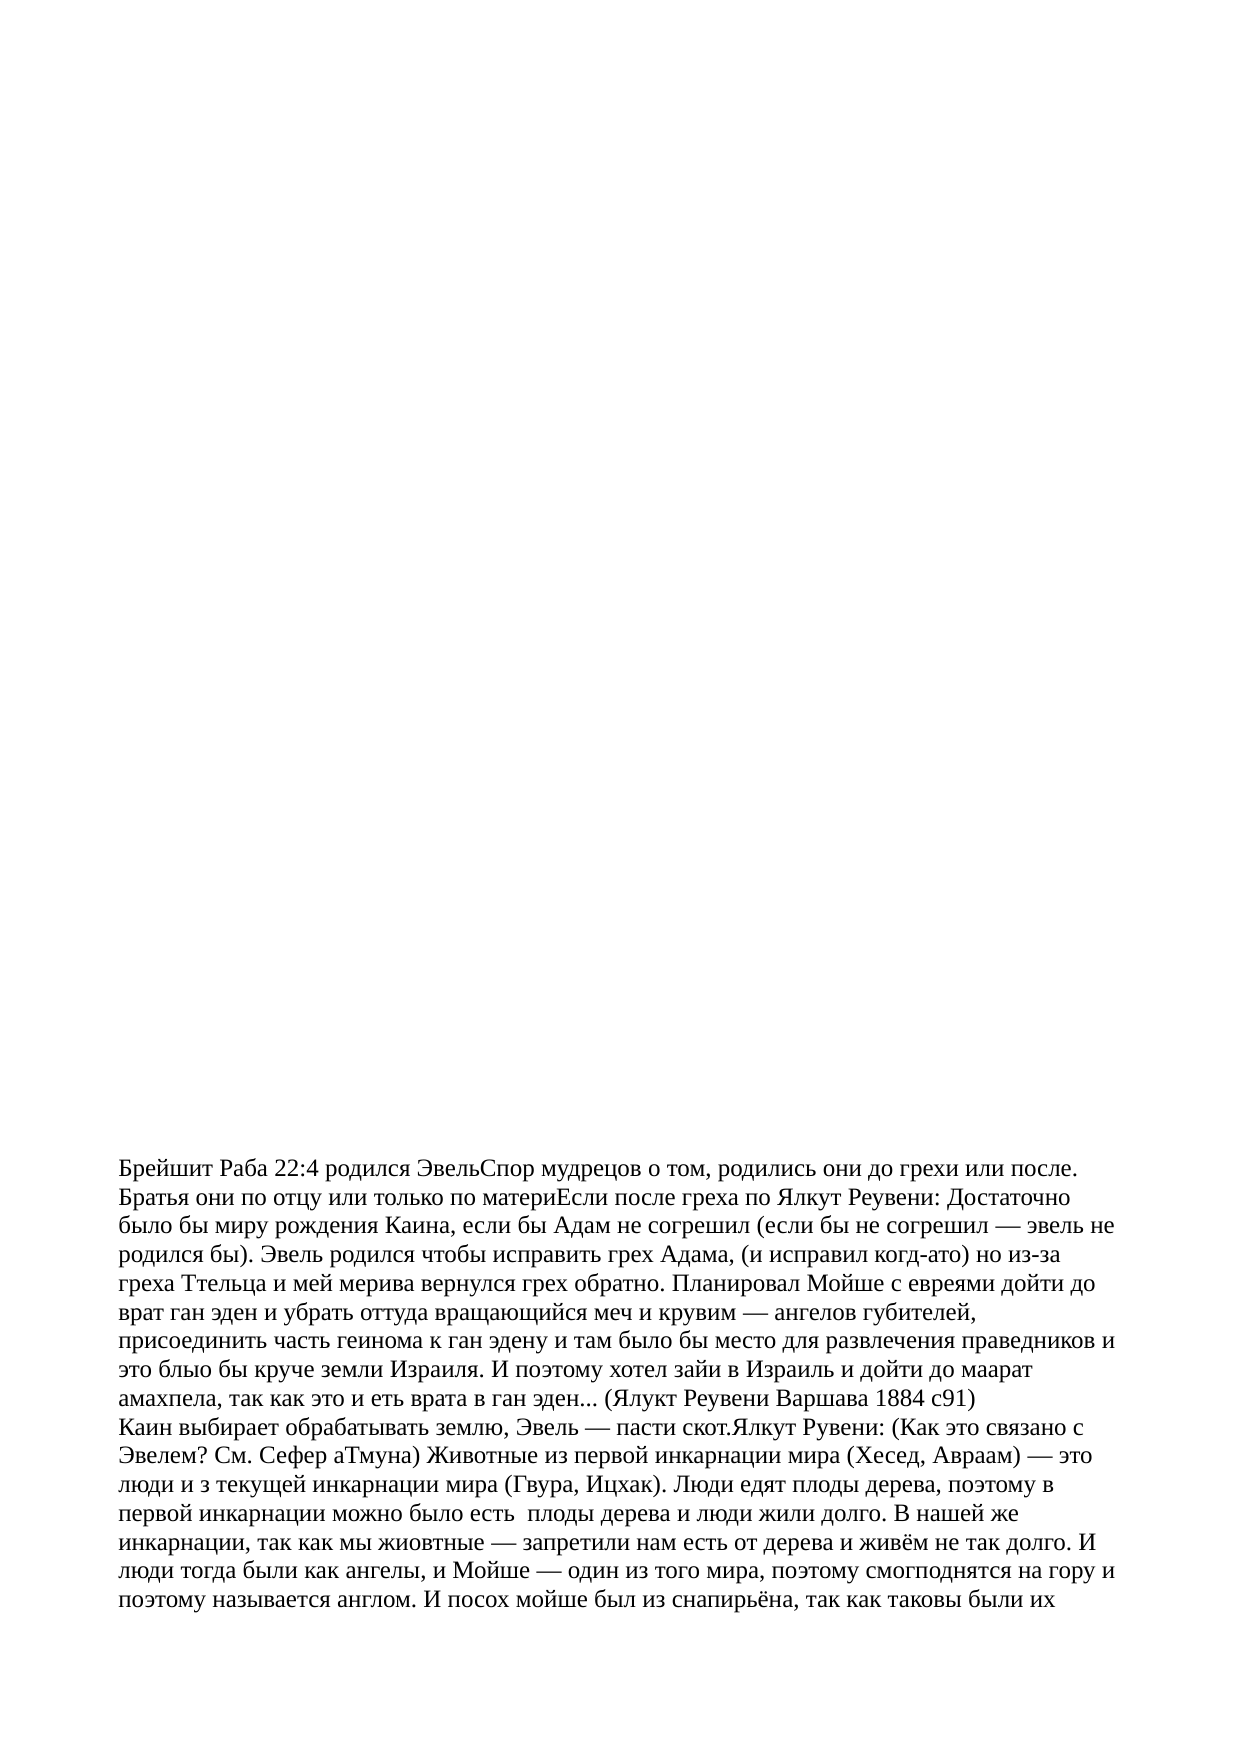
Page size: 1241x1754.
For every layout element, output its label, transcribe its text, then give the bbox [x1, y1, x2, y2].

text Каин выбирает обрабатывать землю, Эвель — пасти скот.Ялкут Рувени: (Как это связано с Эвелем? См. Сефер аТмуна) Животные из первой инкарнации мира (Хесед, Авраам) — это люди и з текущей инкарнации мира (Гвура, Ицхак). Люди едят плоды дерева, поэтому в первой инкарнации можно было есть плоды дерева и люди жили долго. В нашей же инкарнации, так как мы жиовтные — запретили нам есть от дерева и живём не так долго. И люди тогда были как ангелы, и Мойше — один из того мира, поэтому смогподнятся на гору и поэтому называется англом. И посох мойше был из снапирьёна, так как таковы были их деревья — прозрачные и светящиеся. И поэтому никто не знает где он похоронен. И поэтому ему Бг показал дерево, но не евреям. И Бг хотел поднять нас до уровня людей того периода, а от людей до ангелов, но до англов не смогли из-за греха тельца. (Шах на Тору 1:1:12)Ялкут Рувени: Каин и Эвель антиподы? Каин победил, поэтому началось всё плохое. Мойше победил Кораха, поэтому евреи вошли в Израиль. И поэтому хотя Эвель милосердие, и должен был родиться раньше, тем не менее родился Каин первым, так как это мир строгостиЯлкут Рувени: Мойше реинкарнация Эвеля и Шета (это видно в его имени) и поэтому Бг ему сказал "Я Бг отца твоего" — Адама. И поскольку Эвель посмотел на огонь жертвы, которую принял Бг, это было наслаждение от Шхины, за это он был наказан смертью. И поэтому Мойше, когда увидел горящий куст, вспомнил что с ним проиозшло в первый раз и не стал на него смотреть. Две сестры которые родились с Эвелем: Ципора и БатьяКаин и Эвель делят между собой мир. Каин берёт землю, Эвель — движимое имущество.Биркат Авраам: Каин был от рождения посвящён Бгу (приобрела человека к Бгу), а Эвель выбрал себе профессию — пасти скот, так как земля была проклята. А Каин глядя на это сказал: я буду обрабатывать землю, так как я не согрешил и её проклятье меня не касается. И поэтому профессия Эвеля названа раньше.Брейшит Раба 27:4: Если в тишрее сотврён мир, то прожил Эвель до Хануки, если в нисане — до Шавуота, в любом случае 50 дней. Танхума: 40 лет. [118, 1383, 1122, 1613]
text Брейшит Раба 22:4 родился ЭвельСпор мудрецов о том, родились они до грехи или после. Братья они по отцу или только по материЕсли после греха по Ялкут Реувени: Достаточно было бы миру рождения Каина, если бы Адам не согрешил (если бы не согрешил — эвель не родился бы). Эвель родился чтобы исправить грех Адама, (и исправил когд-ато) но из-за греха Ттельца и мей мерива вернулся грех обратно. Планировал Мойше с евреями дойти до врат ган эден и убрать оттуда вращающийся меч и крувим — ангелов губителей, присоединить часть геинома к ган эдену и там было бы место для развлечения праведников и это блыо бы круче земли Израиля. И поэтому хотел зайи в Израиль и дойти до маарат амахпела, так как это и еть врата в ган эден... (Ялукт Реувени Варшава 1884 с91) [118, 1124, 1122, 1383]
